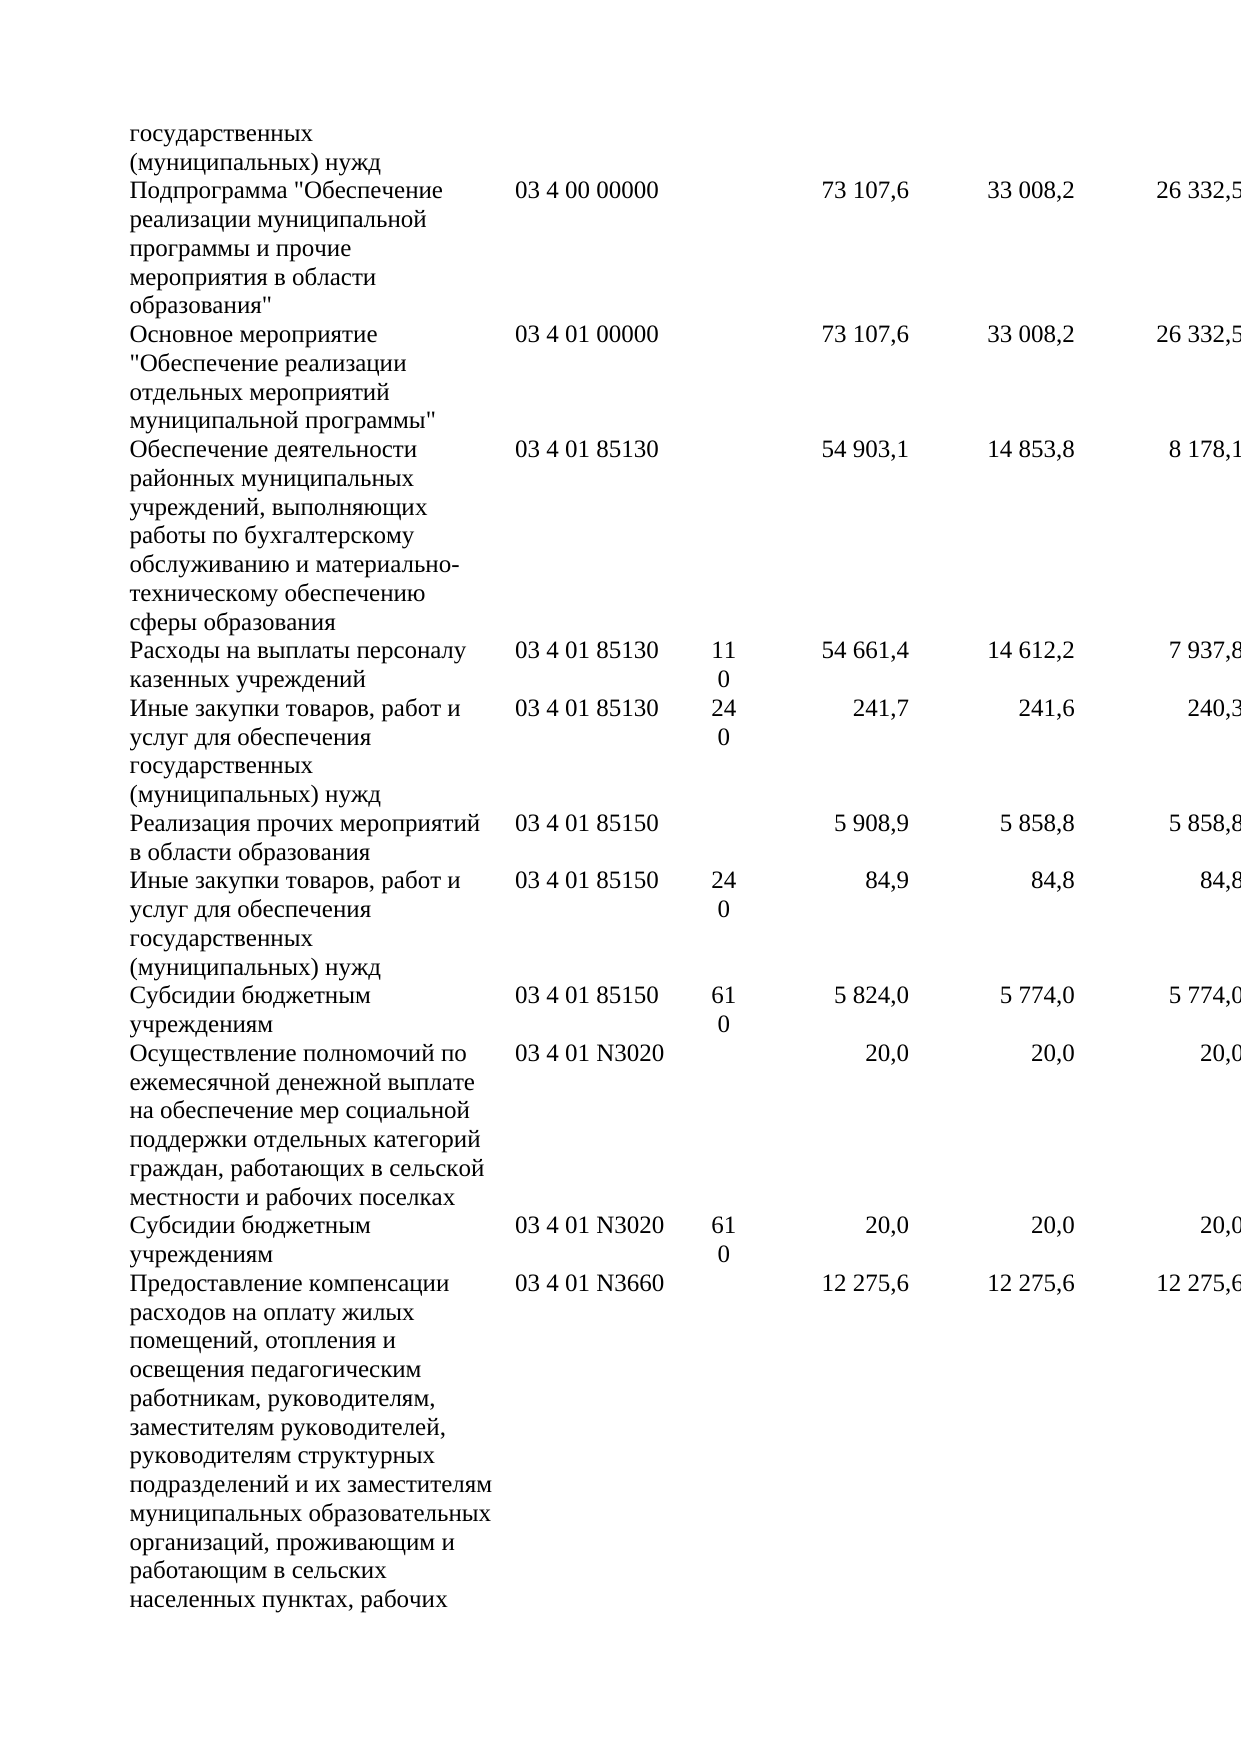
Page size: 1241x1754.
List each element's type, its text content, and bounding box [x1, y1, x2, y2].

table_cell 20,0 [920, 1211, 1086, 1268]
table_cell 54 903,1 [753, 434, 920, 636]
table_cell 253,3 [1086, 118, 1240, 176]
table_cell 14 853,8 [920, 434, 1086, 636]
table_cell 5 824,0 [753, 981, 920, 1038]
table_cell 33 008,2 [920, 176, 1086, 319]
table_cell [694, 176, 753, 319]
table_cell 84,8 [920, 866, 1086, 981]
table_cell Подпрограмма "Обеспечение реализации муниципальной программы и прочие мероприятия в области образования" [118, 176, 504, 319]
table_cell 14 612,2 [920, 636, 1086, 693]
table_cell 26 332,5 [1086, 319, 1240, 434]
table_cell Субсидии бюджетным учреждениям [118, 981, 504, 1038]
table_cell 03 4 01 85150 [504, 808, 694, 866]
table_cell [504, 118, 694, 176]
table_cell 33 008,2 [920, 319, 1086, 434]
table_cell 241,7 [753, 693, 920, 808]
table_cell 5 774,0 [920, 981, 1086, 1038]
table_cell [694, 434, 753, 636]
table_cell 03 4 01 85150 [504, 866, 694, 981]
table_cell 5 774,0 [1086, 981, 1240, 1038]
table_cell 03 4 01 00000 [504, 319, 694, 434]
table_cell 03 4 01 N3660 [504, 1268, 694, 1613]
table_cell 20,0 [1086, 1038, 1240, 1211]
table_cell 610 [694, 981, 753, 1038]
table_cell [694, 118, 753, 176]
table_cell Иные закупки товаров, работ и услуг для обеспечения государственных (муниципальных) нужд [118, 693, 504, 808]
table_cell 03 4 01 N3020 [504, 1038, 694, 1211]
table_cell 03 4 01 85150 [504, 981, 694, 1038]
table_cell 03 4 01 85130 [504, 693, 694, 808]
table_cell 03 4 01 85130 [504, 434, 694, 636]
table_cell 26 332,5 [1086, 176, 1240, 319]
table_cell 240 [694, 866, 753, 981]
table_cell [694, 1268, 753, 1613]
table_cell государственных (муниципальных) нужд [118, 118, 504, 176]
table_cell 241,6 [920, 693, 1086, 808]
table_cell [694, 808, 753, 866]
table_cell 84,8 [1086, 866, 1240, 981]
table_cell 12 275,6 [920, 1268, 1086, 1613]
table_cell 610 [694, 1211, 753, 1268]
table_cell Обеспечение деятельности районных муниципальных учреждений, выполняющих работы по бухгалтерскому обслуживанию и материально-техническому обеспечению сферы образования [118, 434, 504, 636]
table_cell 110 [694, 636, 753, 693]
table_cell 73 107,6 [753, 319, 920, 434]
table_cell [920, 118, 1086, 176]
table_cell Основное мероприятие "Обеспечение реализации отдельных мероприятий муниципальной программы" [118, 319, 504, 434]
table_cell [694, 319, 753, 434]
table_cell Предоставление компенсации расходов на оплату жилых помещений, отопления и освещения педагогическим работникам, руководителям, заместителям руководителей, руководителям структурных подразделений и их заместителям муниципальных образовательных организаций, проживающим и работающим в сельских населенных пунктах, рабочих [118, 1268, 504, 1613]
table_cell 8 178,1 [1086, 434, 1240, 636]
table_cell Субсидии бюджетным учреждениям [118, 1211, 504, 1268]
table_cell 03 4 01 N3020 [504, 1211, 694, 1268]
table_cell Расходы на выплаты персоналу казенных учреждений [118, 636, 504, 693]
table_cell 03 4 01 85130 [504, 636, 694, 693]
table_cell 5 858,8 [920, 808, 1086, 866]
table_cell 12 275,6 [753, 1268, 920, 1613]
table_cell 73 107,6 [753, 176, 920, 319]
table_cell 240 [694, 693, 753, 808]
table_cell 84,9 [753, 866, 920, 981]
table_cell 54 661,4 [753, 636, 920, 693]
table_cell 20,0 [1086, 1211, 1240, 1268]
table_cell 7 937,8 [1086, 636, 1240, 693]
table_cell 240,3 [1086, 693, 1240, 808]
table_cell 20,0 [753, 1038, 920, 1211]
table_cell 5 908,9 [753, 808, 920, 866]
table_cell [753, 118, 920, 176]
table_cell 20,0 [753, 1211, 920, 1268]
table_cell Осуществление полномочий по ежемесячной денежной выплате на обеспечение мер социальной поддержки отдельных категорий граждан, работающих в сельской местности и рабочих поселках [118, 1038, 504, 1211]
table_cell 20,0 [920, 1038, 1086, 1211]
table_cell Иные закупки товаров, работ и услуг для обеспечения государственных (муниципальных) нужд [118, 866, 504, 981]
table_cell 5 858,8 [1086, 808, 1240, 866]
table_cell 12 275,6 [1086, 1268, 1240, 1613]
table_cell Реализация прочих мероприятий в области образования [118, 808, 504, 866]
table_cell [694, 1038, 753, 1211]
table_cell 03 4 00 00000 [504, 176, 694, 319]
